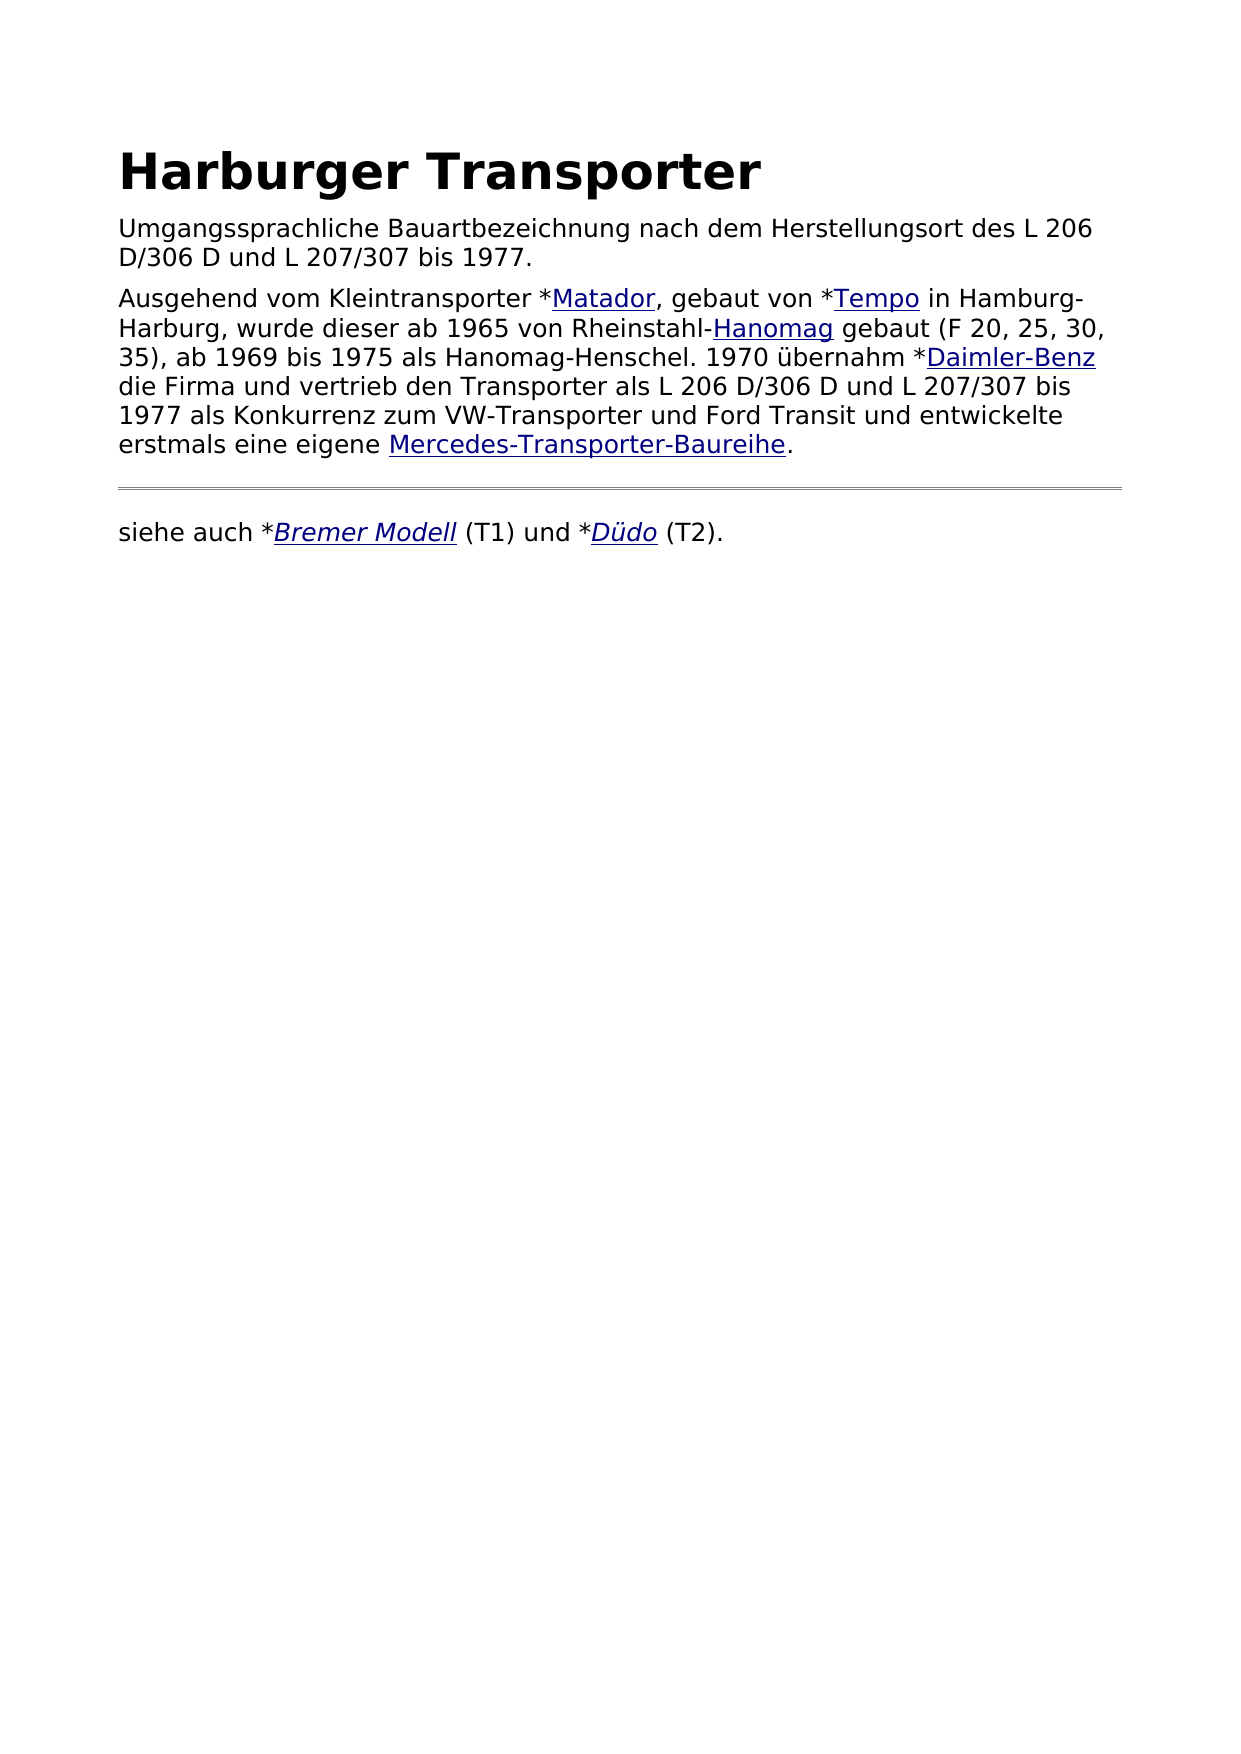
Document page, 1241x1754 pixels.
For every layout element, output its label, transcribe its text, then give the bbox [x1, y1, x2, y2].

text Umgangssprachliche Bauartbezeichnung nach dem Herstellungsort des L 206 D/306 D und L 207/307 bis 1977. [118, 214, 1122, 272]
text Ausgehend vom Kleintransporter *Matador, gebaut von *Tempo in Hamburg-Harburg, wurde dieser ab 1965 von Rheinstahl-Hanomag gebaut (F 20, 25, 30, 35), ab 1969 bis 1975 als Hanomag-Henschel. 1970 übernahm *Daimler-Benz die Firma und vertrieb den Transporter als L 206 D/306 D und L 207/307 bis 1977 als Konkurrenz zum VW-Transporter und Ford Transit und entwickelte erstmals eine eigene Mercedes-Transporter-Baureihe. [118, 285, 1122, 460]
text siehe auch *Bremer Modell (T1) und *Düdo (T2). [118, 518, 1122, 548]
subtitle Harburger Transporter [118, 143, 1122, 201]
